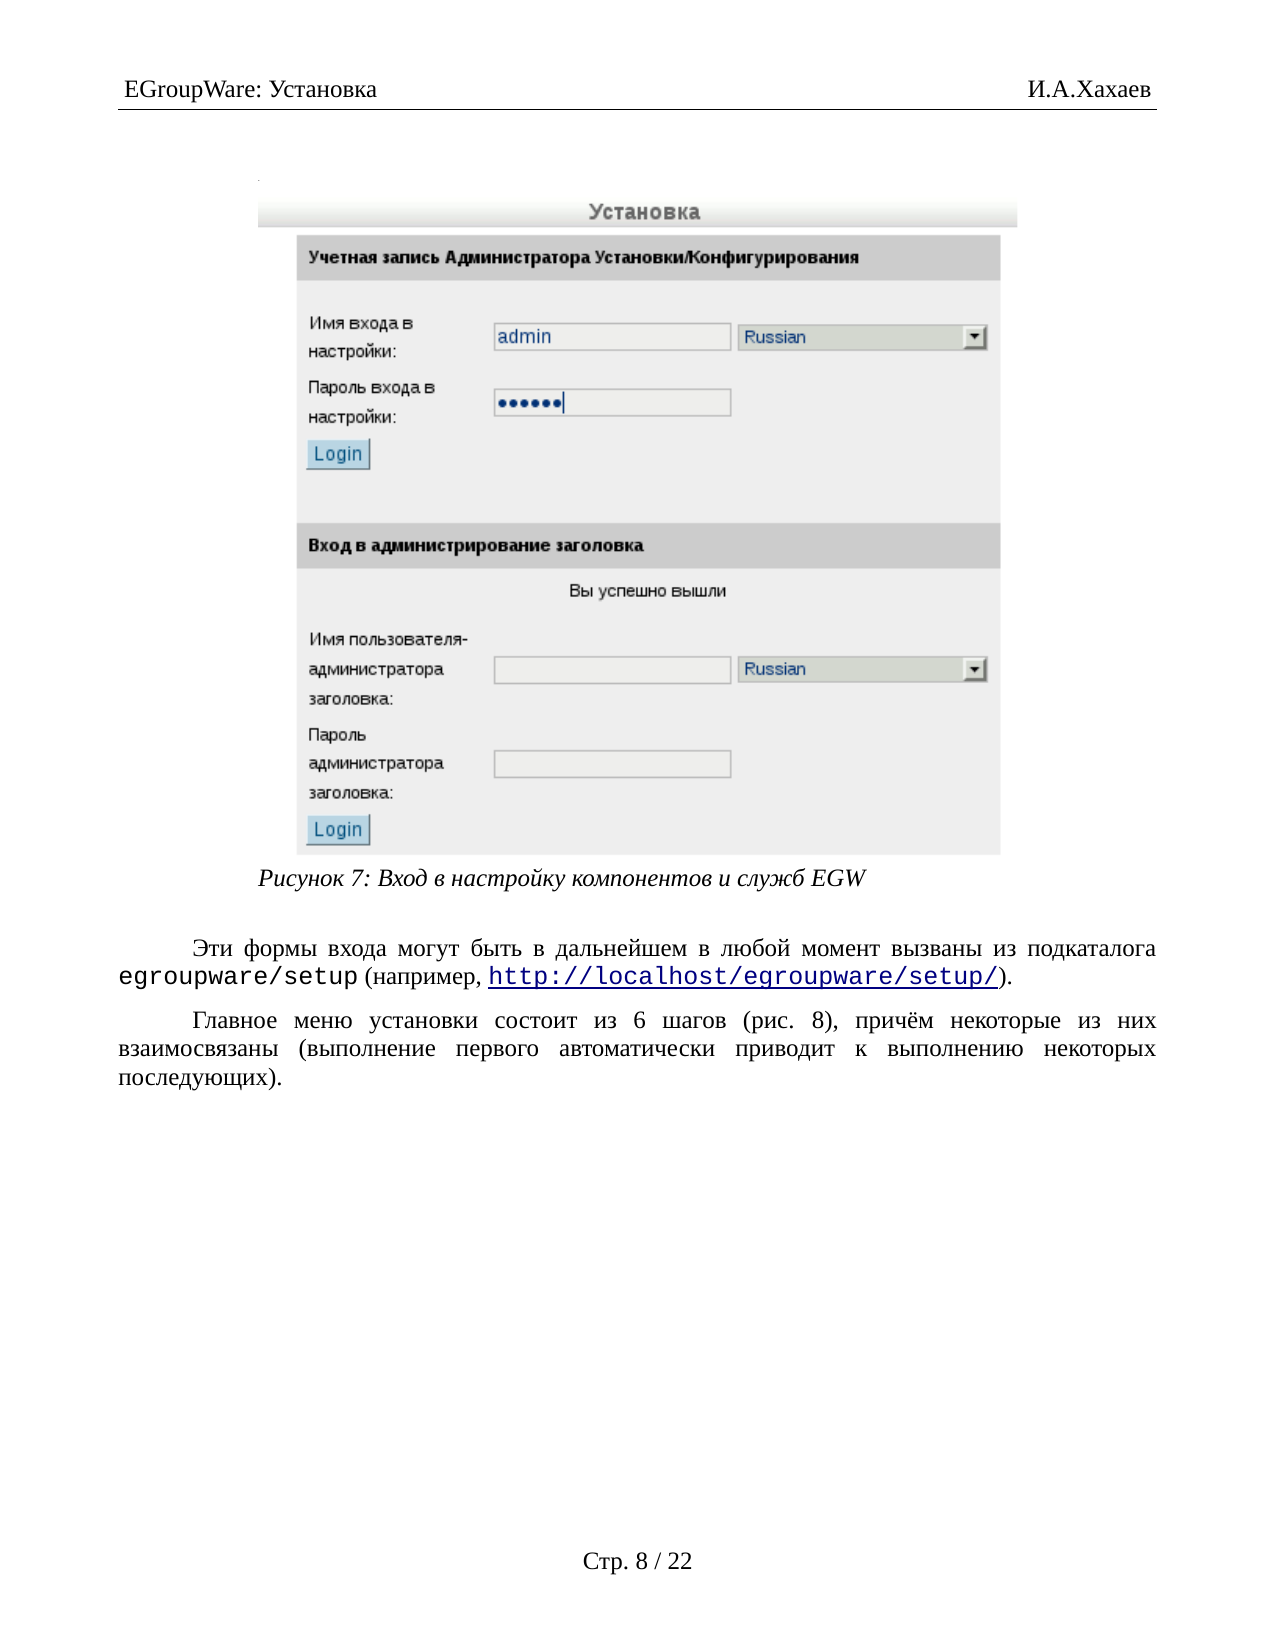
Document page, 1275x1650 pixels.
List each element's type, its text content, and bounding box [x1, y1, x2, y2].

text Рисунок 7: Вход в настройку компонентов и служб EGW [258, 863, 1017, 891]
text Эти формы входа могут быть в дальнейшем в любой момент вызваны из подкаталога egroupware/setup (например, http://localhost/egroupware/setup/). [118, 933, 1157, 992]
picture [258, 180, 1018, 863]
text Главное меню установки состоит из 6 шагов (рис. 8), причём некоторые из них взаимосвязаны (выполнение первого автоматически приводит к выполнению некоторых последующих). [118, 1005, 1157, 1091]
